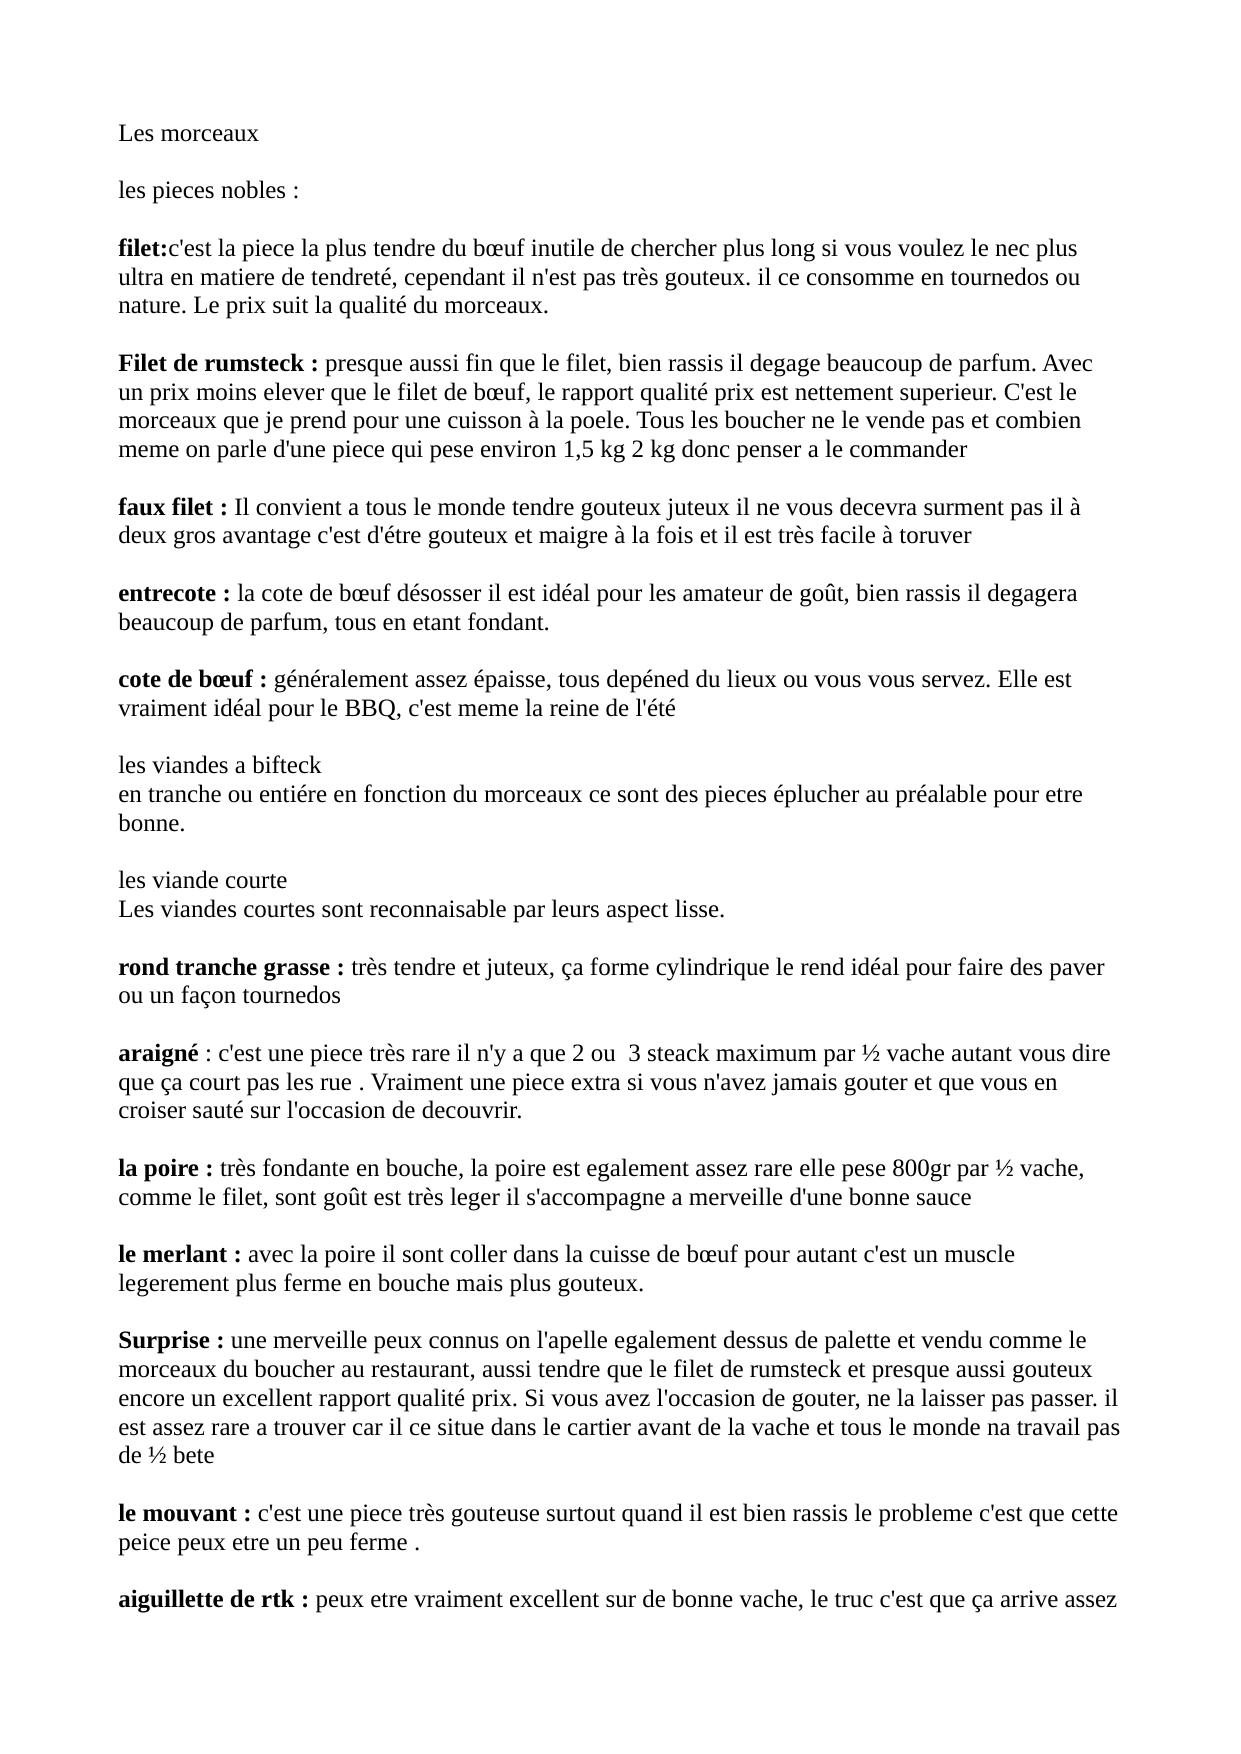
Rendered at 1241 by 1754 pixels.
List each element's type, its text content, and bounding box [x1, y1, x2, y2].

text les viandes a bifteck [118, 751, 1122, 779]
text le merlant : avec la poire il sont coller dans la cuisse de bœuf pour autant c'est un muscle legerement plus ferme en bouche mais plus gouteux. [118, 1239, 1122, 1297]
text rond tranche grasse : très tendre et juteux, ça forme cylindrique le rend idéal pour faire des paver ou un façon tournedos [118, 952, 1122, 1009]
text Filet de rumsteck : presque aussi fin que le filet, bien rassis il degage beaucoup de parfum. Avec un prix moins elever que le filet de bœuf, le rapport qualité prix est nettement superieur. C'est le morceaux que je prend pour une cuisson à la poele. Tous les boucher ne le vende pas et combien meme on parle d'une piece qui pese environ 1,5 kg 2 kg donc penser a le commander [118, 348, 1122, 463]
text araigné : c'est une piece très rare il n'y a que 2 ou 3 steack maximum par ½ vache autant vous dire que ça court pas les rue . Vraiment une piece extra si vous n'avez jamais gouter et que vous en croiser sauté sur l'occasion de decouvrir. [118, 1038, 1122, 1124]
text entrecote : la cote de bœuf désosser il est idéal pour les amateur de goût, bien rassis il degagera beaucoup de parfum, tous en etant fondant. [118, 578, 1122, 636]
text Surprise : une merveille peux connus on l'apelle egalement dessus de palette et vendu comme le morceaux du boucher au restaurant, aussi tendre que le filet de rumsteck et presque aussi gouteux encore un excellent rapport qualité prix. Si vous avez l'occasion de gouter, ne la laisser pas passer. il est assez rare a trouver car il ce situe dans le cartier avant de la vache et tous le monde na travail pas de ½ bete [118, 1326, 1122, 1469]
text Les viandes courtes sont reconnaisable par leurs aspect lisse. [118, 894, 1122, 923]
text faux filet : Il convient a tous le monde tendre gouteux juteux il ne vous decevra surment pas il à deux gros avantage c'est d'étre gouteux et maigre à la fois et il est très facile à toruver [118, 492, 1122, 549]
text la poire : très fondante en bouche, la poire est egalement assez rare elle pese 800gr par ½ vache, comme le filet, sont goût est très leger il s'accompagne a merveille d'une bonne sauce [118, 1153, 1122, 1211]
text cote de bœuf : généralement assez épaisse, tous depéned du lieux ou vous vous servez. Elle est vraiment idéal pour le BBQ, c'est meme la reine de l'été [118, 664, 1122, 722]
text les pieces nobles : [118, 176, 1122, 204]
text en tranche ou entiére en fonction du morceaux ce sont des pieces éplucher au préalable pour etre bonne. [118, 779, 1122, 837]
text filet:c'est la piece la plus tendre du bœuf inutile de chercher plus long si vous voulez le nec plus ultra en matiere de tendreté, cependant il n'est pas très gouteux. il ce consomme en tournedos ou nature. Le prix suit la qualité du morceaux. [118, 233, 1122, 319]
text les viande courte [118, 866, 1122, 894]
text le mouvant : c'est une piece très gouteuse surtout quand il est bien rassis le probleme c'est que cette peice peux etre un peu ferme . [118, 1498, 1122, 1556]
text aiguillette de rtk : peux etre vraiment excellent sur de bonne vache, le truc c'est que ça arrive assez [118, 1584, 1122, 1613]
text Les morceaux [118, 118, 1122, 147]
